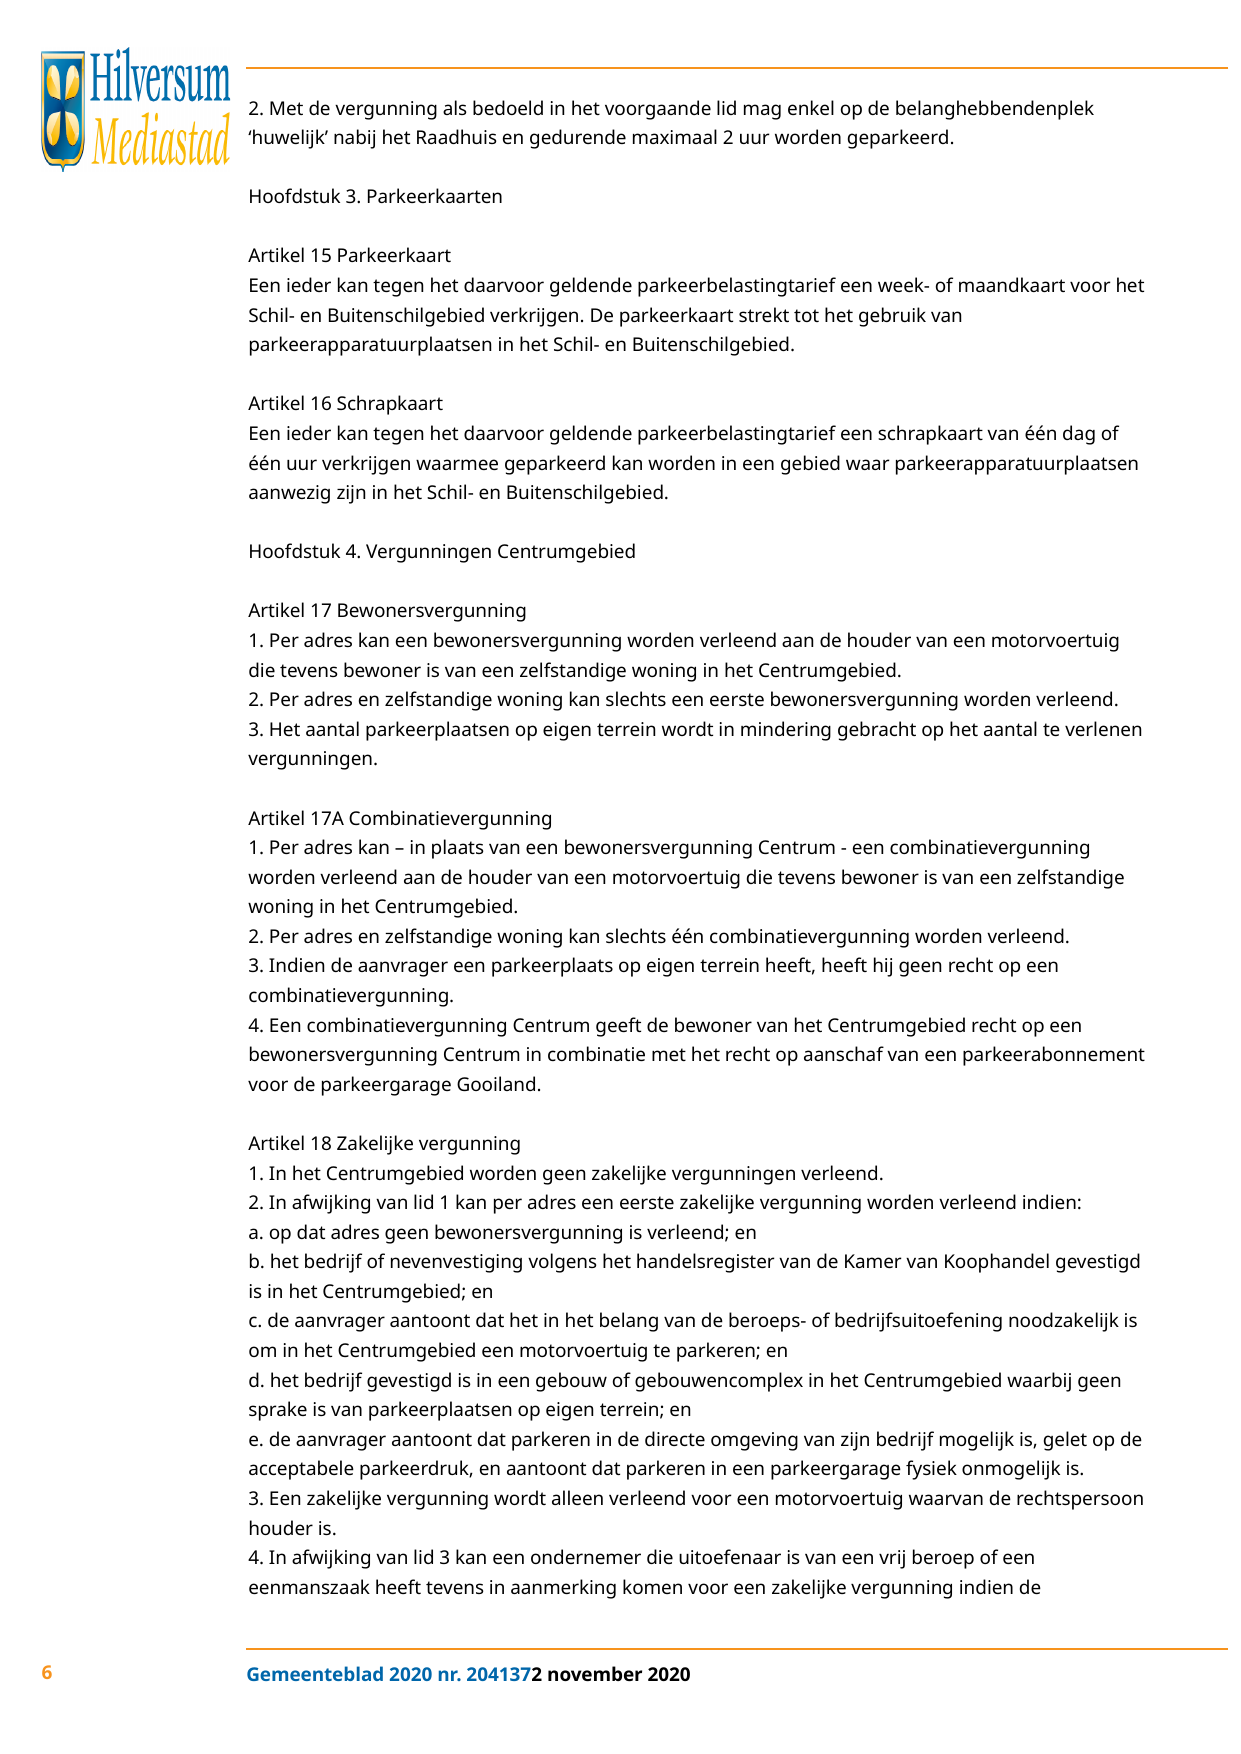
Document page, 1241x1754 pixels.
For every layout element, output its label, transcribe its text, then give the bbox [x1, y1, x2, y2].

text 1. Per adres kan een bewonersvergunning worden verleend aan de houder van een motorvoertuig die tevens bewoner is van een zelfstandige woning in het Centrumgebied. [248, 627, 1152, 683]
text Een ieder kan tegen het daarvoor geldende parkeerbelastingtarief een schrapkaart van één dag of één uur verkrijgen waarmee geparkeerd kan worden in een gebied waar parkeerapparatuurplaatsen aanwezig zijn in het Schil- en Buitenschilgebied. [248, 420, 1152, 505]
text Een ieder kan tegen het daarvoor geldende parkeerbelastingtarief een week- of maandkaart voor het Schil- en Buitenschilgebied verkrijgen. De parkeerkaart strekt tot het gebruik van parkeerapparatuurplaatsen in het Schil- en Buitenschilgebied. [248, 272, 1152, 357]
text Artikel 18 Zakelijke vergunning [248, 1130, 1152, 1156]
text Artikel 17A Combinatievergunning [248, 805, 1152, 831]
text 4. In afwijking van lid 3 kan een ondernemer die uitoefenaar is van een vrij beroep of een eenmanszaak heeft tevens in aanmerking komen voor een zakelijke vergunning indien de [248, 1544, 1152, 1600]
text c. de aanvrager aantoont dat het in het belang van de beroeps- of bedrijfsuitoefening noodzakelijk is om in het Centrumgebied een motorvoertuig te parkeren; en [248, 1308, 1152, 1363]
text 3. Een zakelijke vergunning wordt alleen verleend voor een motorvoertuig waarvan de rechtspersoon houder is. [248, 1485, 1152, 1541]
text Artikel 17 Bewonersvergunning [248, 598, 1152, 623]
text 2. Met de vergunning als bedoeld in het voorgaande lid mag enkel op de belanghebbendenplek ‘huwelijk’ nabij het Raadhuis en gedurende maximaal 2 uur worden geparkeerd. [248, 95, 1152, 150]
text 4. Een combinatievergunning Centrum geeft de bewoner van het Centrumgebied recht op een bewonersvergunning Centrum in combinatie met het recht op aanschaf van een parkeerabonnement voor de parkeergarage Gooiland. [248, 1012, 1152, 1097]
text 1. In het Centrumgebied worden geen zakelijke vergunningen verleend. [248, 1160, 1152, 1186]
text b. het bedrijf of nevenvestiging volgens het handelsregister van de Kamer van Koophandel gevestigd is in het Centrumgebied; en [248, 1248, 1152, 1304]
text Artikel 15 Parkeerkaart [248, 243, 1152, 268]
text Hoofdstuk 4. Vergunningen Centrumgebied [248, 538, 1152, 564]
text Hoofdstuk 3. Parkeerkaarten [248, 183, 1152, 209]
text 2. Per adres en zelfstandige woning kan slechts één combinatievergunning worden verleend. [248, 923, 1152, 949]
text e. de aanvrager aantoont dat parkeren in de directe omgeving van zijn bedrijf mogelijk is, gelet op de acceptabele parkeerdruk, en aantoont dat parkeren in een parkeergarage fysiek onmogelijk is. [248, 1426, 1152, 1481]
text 1. Per adres kan – in plaats van een bewonersvergunning Centrum - een combinatievergunning worden verleend aan de houder van een motorvoertuig die tevens bewoner is van een zelfstandige woning in het Centrumgebied. [248, 834, 1152, 919]
text a. op dat adres geen bewonersvergunning is verleend; en [248, 1219, 1152, 1245]
text 2. In afwijking van lid 1 kan per adres een eerste zakelijke vergunning worden verleend indien: [248, 1189, 1152, 1215]
text 2. Per adres en zelfstandige woning kan slechts een eerste bewonersvergunning worden verleend. [248, 686, 1152, 712]
text 3. Het aantal parkeerplaatsen op eigen terrein wordt in mindering gebracht op het aantal te verlenen vergunningen. [248, 716, 1152, 771]
text d. het bedrijf gevestigd is in een gebouw of gebouwencomplex in het Centrumgebied waarbij geen sprake is van parkeerplaatsen op eigen terrein; en [248, 1367, 1152, 1422]
picture [41, 47, 231, 172]
text 3. Indien de aanvrager een parkeerplaats op eigen terrein heeft, heeft hij geen recht op een combinatievergunning. [248, 953, 1152, 1008]
text Artikel 16 Schrapkaart [248, 391, 1152, 416]
